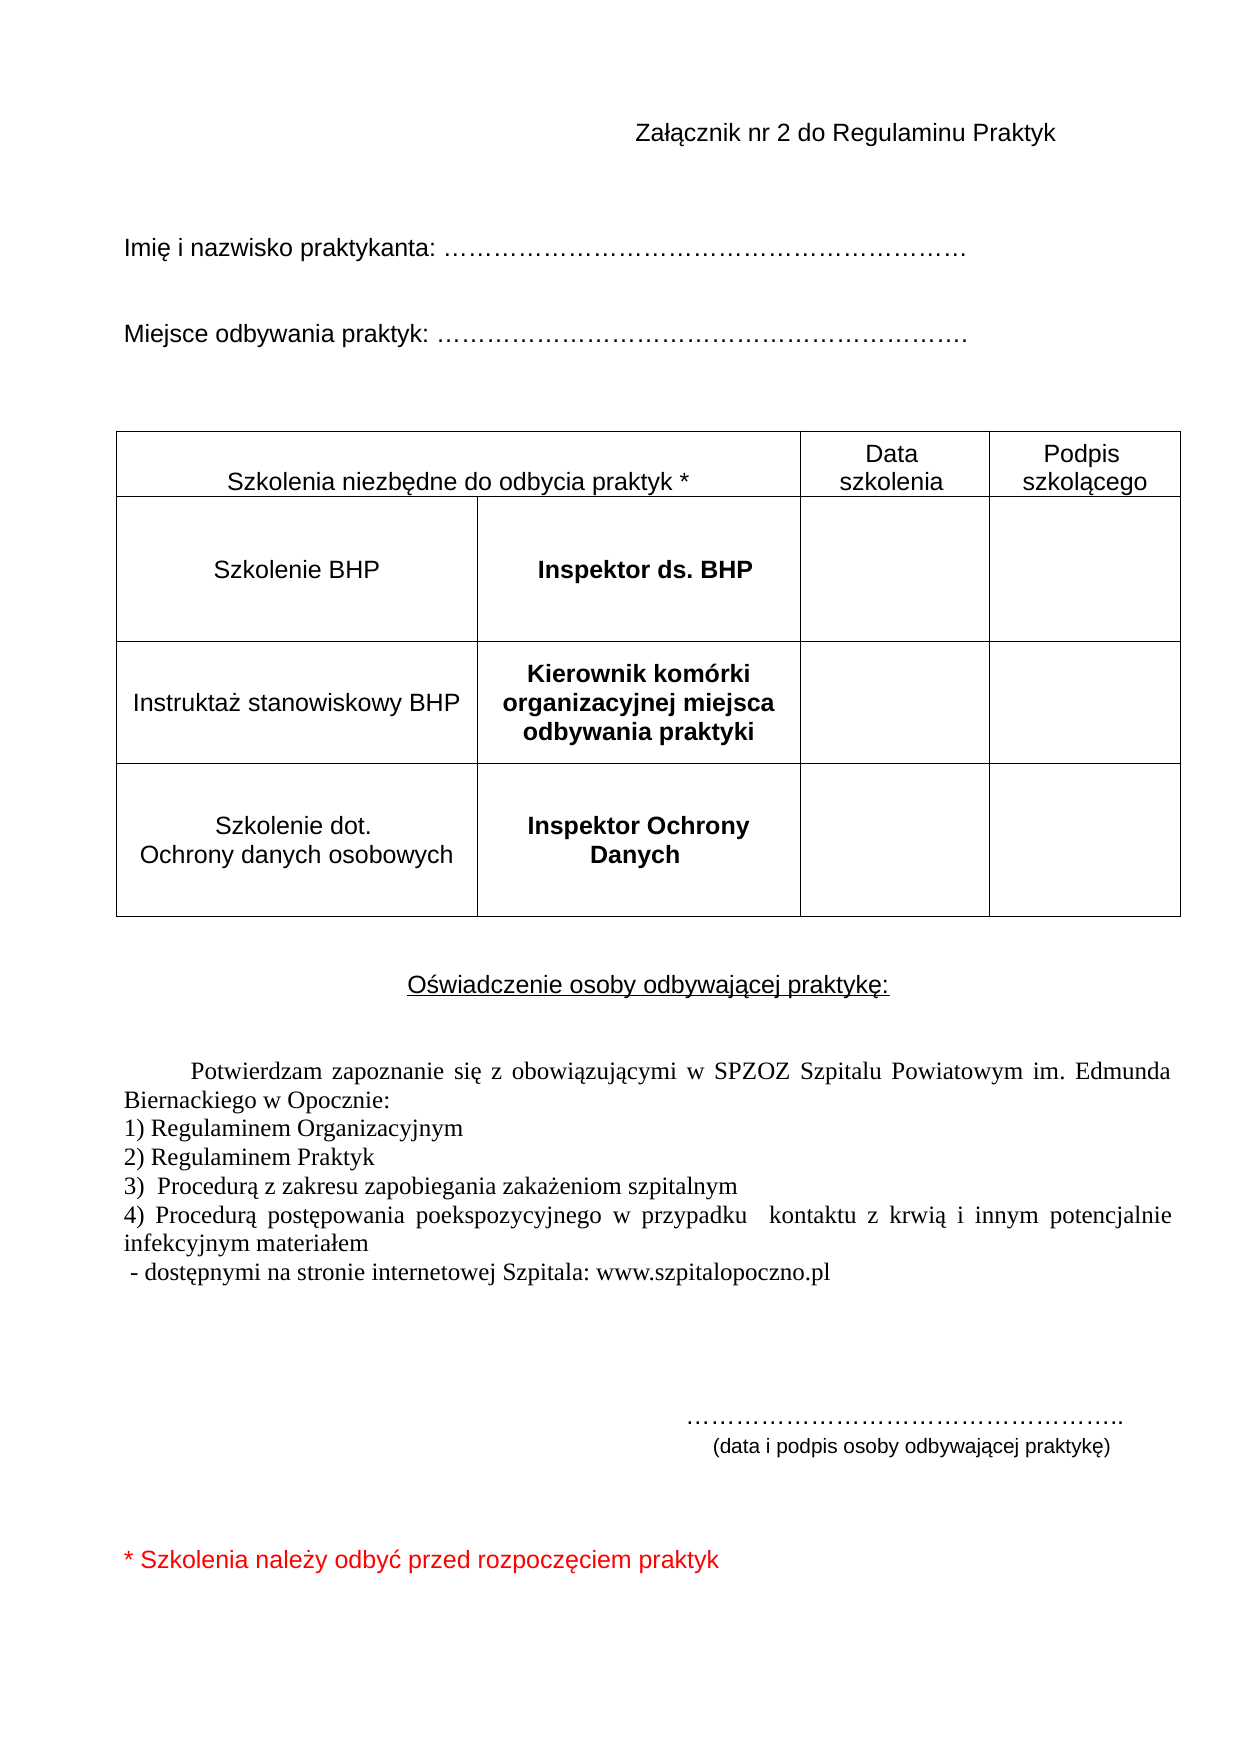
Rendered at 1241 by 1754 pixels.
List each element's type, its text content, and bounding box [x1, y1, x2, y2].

table_cell [477, 401, 800, 431]
table_cell Podpis szkolącego [990, 432, 1180, 496]
table_cell Oświadczenie osoby odbywającej praktykę: Potwierdzam zapoznanie się z obowiązującymi w SPZOZ Szpitalu Powiatowym im. Edmunda Biernackiego w Opocznie: 1) Regulaminem Organizacyjnym 2) Regulaminem Praktyk 3) Procedurą z zakresu zapobiegania zakażeniom szpitalnym 4) Procedurą postępowania poekspozycyjnego w przypadku kontaktu z krwią i innym potencjalnie infekcyjnym materiałem - dostępnymi na stronie internetowej Szpitala: www.szpitalopoczno.pl …………………………………………….. (data i podpis osoby odbywającej praktykę) * Szkolenia należy odbyć przed rozpoczęciem praktyk [116, 917, 1180, 1573]
table_cell Kierownik komórki organizacyjnej miejsca odbywania praktyki [478, 642, 800, 763]
table_cell Szkolenie BHP [117, 497, 477, 641]
table_cell Data szkolenia [801, 432, 989, 496]
table_cell [801, 497, 989, 641]
table_cell [990, 764, 1180, 916]
table_cell [801, 764, 989, 916]
table_cell Inspektor ds. BHP [478, 497, 800, 641]
table_cell [116, 1574, 1180, 1603]
table_cell Inspektor Ochrony Danych [478, 764, 800, 916]
text Załącznik nr 2 do Regulaminu Praktyk [118, 118, 1122, 147]
table_cell [801, 642, 989, 763]
table_cell Szkolenia niezbędne do odbycia praktyk * [117, 432, 800, 496]
table_cell Szkolenie dot. Ochrony danych osobowych [117, 764, 477, 916]
table_cell Instruktaż stanowiskowy BHP [117, 642, 477, 763]
table_cell [990, 497, 1180, 641]
table_cell [800, 401, 990, 431]
table_header Imię i nazwisko praktykanta: ……………………………………………………… Miejsce odbywania praktyk: ………………………………………………………. [116, 204, 1180, 401]
table_cell [990, 642, 1180, 763]
table_cell [116, 401, 477, 431]
table_cell [990, 401, 1180, 431]
